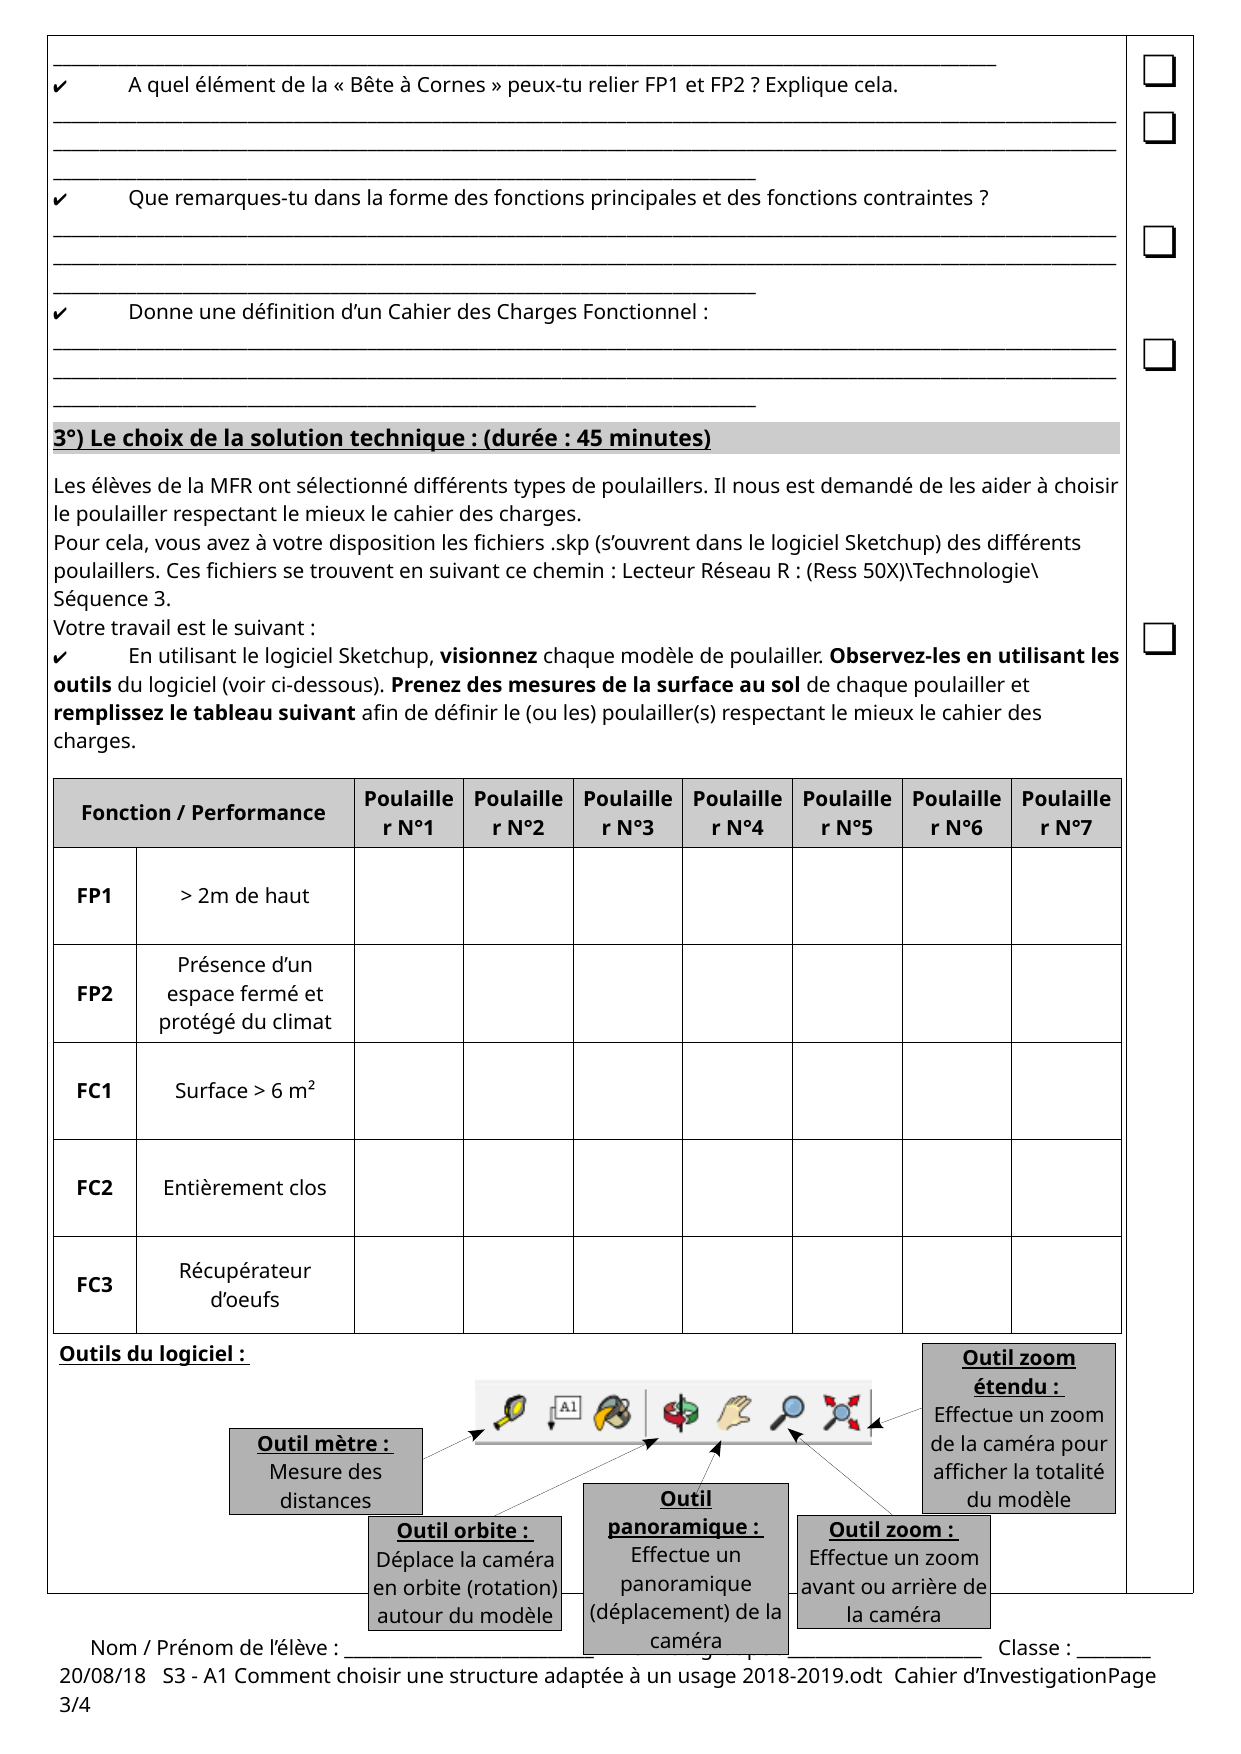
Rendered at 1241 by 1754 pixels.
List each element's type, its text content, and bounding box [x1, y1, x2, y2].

table_cell [574, 848, 682, 944]
table_cell [683, 1043, 792, 1139]
table_cell > 2m de haut [137, 848, 354, 944]
table_cell [464, 945, 573, 1041]
table_cell [903, 1140, 1011, 1236]
table_cell Entièrement clos [137, 1140, 354, 1236]
table_cell [793, 945, 902, 1041]
table_cell [355, 1237, 463, 1333]
table_header Poulailler N°7 [1012, 779, 1121, 847]
table_cell [1012, 848, 1121, 944]
table_cell Présence d’un espace fermé et protégé du climat [137, 945, 354, 1041]
table_cell [1012, 1140, 1121, 1236]
table_cell [683, 945, 792, 1041]
table_cell ❏ ❏ ❏ ❏ ❏ [1127, 36, 1193, 1593]
table_cell 1°) Situation déclenchante : (durée : 15 minutes) La Maison Familiale Rurale (MFR) de La Sauve-Majeure a lancé un projet de construction d’un poulailler dans ses locaux. Ce projet est mené par les élèves de 3ème. Les enseignants de la MFR nous ont sollicités pour notre expertise technologique et nous ont procuré le cahier des charges de leur poulailler. 2°) Le Cahier des Charges Fonctionnel : (durée : 30 minutes) Les besoins auquel doit répondre le poulailler ont été définis. Il sont répertoriés à travers les différents diagrammes et tableau ci-dessous : Le diagramme de l’expression du besoin, dit de la « Bête à Cornes » : Fais la liste des 3 questions auxquelles répond ce diagramme : _________________________________________________ _________________________________________________ _________________________________________________ Sous quel nom connais-tu habituellement la réponse à la question « Dans quel but existe-t-il ? » _________________________________________________ _________________________________________________ Le diagramme des interacteurs, dit de la « pieuvre » : Ce diagramme montre les éléments de l’environnement du poulailler avec lesquels celui-ci interagit. Il permet de définir les fonctions de service (ce sont les fonctions principales et fonctions contraintes auxquelles doit répondre notre objet technique) Le tableau des fonctions de service avec leurs critères et niveaux correspondants : Afin de contrôler la conformité du poulailler qui va être construit avec le cahier des charges, il faut être capable d’évaluer si il répond à chaque fonction principale et contrainte. Pour cela, on définit des critères d’appréciation des fonctions. Un critère est une caractéristique mesurable ou observable comme une grandeur physique. Pour chaque critère, il faut définir un niveau, c’est-à-dire une valeur limite à atteindre pour définir la performance des solutions choisies. Que signifient FP et FC ? ______________________________________________________________________________________________________ A quel élément de la « Bête à Cornes » peux-tu relier FP1 et FP2 ? Explique cela. __________________________________________________________________________________________________________________________________________________________________________________________________________________________________________________________________________________________________________________ Que remarques-tu dans la forme des fonctions principales et des fonctions contraintes ? __________________________________________________________________________________________________________________________________________________________________________________________________________________________________________________________________________________________________________________ Donne une définition d’un Cahier des Charges Fonctionnel : __________________________________________________________________________________________________________________________________________________________________________________________________________________________________________________________________________________________________________________ 3°) Le choix de la solution technique : (durée : 45 minutes) Les élèves de la MFR ont sélectionné différents types de poulaillers. Il nous est demandé de les aider à choisir le poulailler respectant le mieux le cahier des charges. Pour cela, vous avez à votre disposition les fichiers .skp (s’ouvrent dans le logiciel Sketchup) des différents poulaillers. Ces fichiers se trouvent en suivant ce chemin : Lecteur Réseau R : (Ress 50X)\Technologie\Séquence 3. Votre travail est le suivant : En utilisant le logiciel Sketchup, visionnez chaque modèle de poulailler. Observez-les en utilisant les outils du logiciel (voir ci-dessous). Prenez des mesures de la surface au sol de chaque poulailler et remplissez le tableau suivant afin de définir le (ou les) poulailler(s) respectant le mieux le cahier des charges. Outils du logiciel : Conseil : Vérifiez pour chaque modèle que les unités de mesure soient les bonnes (mesures en mètres). Pour cela, sélectionnez le menu « Fenêtre », puis le sous-menu « Infos sur le modèle ». La fenêtre ci-contre s’ouvre. Modifiez les paramètres du menu « Unités » en bas comme indiqué ci-contre pour avoir des mesures en mètres arrondies au centimètre près. Selon vous, quel est donc le poulailler à sélectionner par les élèves de la MFR et pourquoi ? ____________________________________________________________________________________________________________________________________________________________________________________________________________________________________________________________________________________________________________________________________________________________________________________________________________________ [48, 36, 1126, 1593]
table_cell [793, 1140, 902, 1236]
table_header Fonction / Performance [54, 779, 354, 847]
table_header Poulailler N°2 [464, 779, 573, 847]
table_cell [683, 1140, 792, 1236]
table_cell [903, 945, 1011, 1041]
table_cell [464, 1140, 573, 1236]
table_header Poulailler N°1 [355, 779, 463, 847]
table_cell [1012, 945, 1121, 1041]
table_cell FP2 [54, 945, 136, 1041]
table_cell [683, 848, 792, 944]
table_cell Récupérateur d’oeufs [137, 1237, 354, 1333]
table_cell [355, 848, 463, 944]
table_cell [574, 1043, 682, 1139]
picture [475, 1374, 872, 1445]
table_cell [574, 1140, 682, 1236]
table_header Poulailler N°6 [903, 779, 1011, 847]
table_cell [574, 945, 682, 1041]
table_cell [1012, 1237, 1121, 1333]
table_header Poulailler N°3 [574, 779, 682, 847]
table_cell [793, 1237, 902, 1333]
table_cell FC1 [54, 1043, 136, 1139]
table_cell [355, 945, 463, 1041]
table_cell [903, 1237, 1011, 1333]
table_cell [1012, 1043, 1121, 1139]
table_cell [574, 1237, 682, 1333]
table_cell [903, 848, 1011, 944]
table_cell [464, 1237, 573, 1333]
table_cell [793, 848, 902, 944]
table_header Poulailler N°4 [683, 779, 792, 847]
table_cell [464, 1043, 573, 1139]
table_cell FC3 [54, 1237, 136, 1333]
table_cell [683, 1237, 792, 1333]
table_cell FC2 [54, 1140, 136, 1236]
table_cell [355, 1043, 463, 1139]
table_cell FP1 [54, 848, 136, 944]
table_cell [464, 848, 573, 944]
table_cell [355, 1140, 463, 1236]
table_cell Surface > 6 m² [137, 1043, 354, 1139]
table_cell [793, 1043, 902, 1139]
table_header Poulailler N°5 [793, 779, 902, 847]
table_cell [903, 1043, 1011, 1139]
